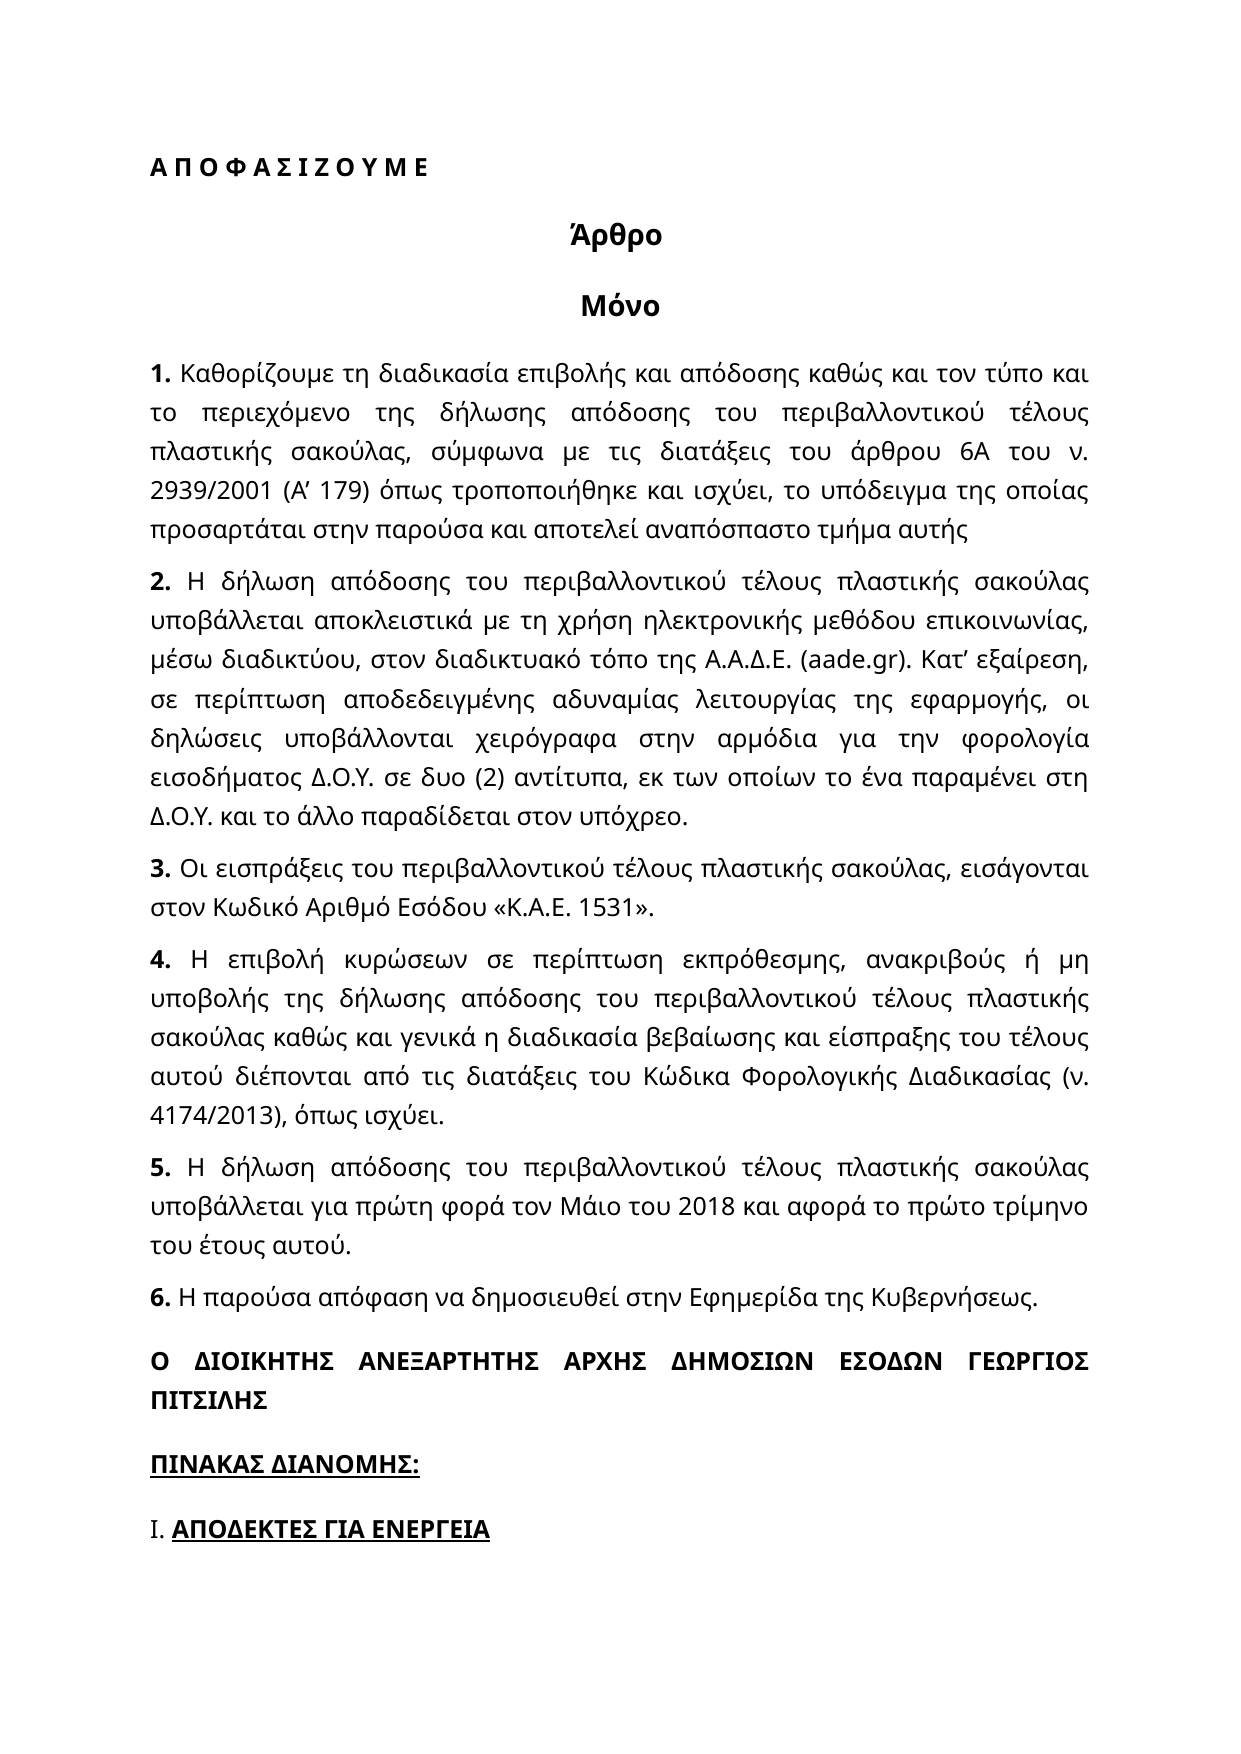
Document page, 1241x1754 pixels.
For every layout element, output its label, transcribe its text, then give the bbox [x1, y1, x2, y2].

text 2. Η δήλωση απόδοσης του περιβαλλοντικού τέλους πλαστικής σακούλας υποβάλλεται αποκλειστικά με τη χρήση ηλεκτρονικής μεθόδου επικοινωνίας, μέσω διαδικτύου, στον διαδικτυακό τόπο της Α.Α.Δ.Ε. (aade.gr). Κατ’ εξαίρεση, σε περίπτωση αποδεδειγμένης αδυναμίας λειτουργίας της εφαρμογής, οι δηλώσεις υποβάλλονται χειρόγραφα στην αρμόδια για την φορολογία εισοδήματος Δ.Ο.Υ. σε δυο (2) αντίτυπα, εκ των οποίων το ένα παραμένει στη Δ.Ο.Υ. και το άλλο παραδίδεται στον υπόχρεο. [150, 564, 1090, 833]
text I. ΑΠΟΔΕΚΤΕΣ ΓΙΑ ΕΝΕΡΓΕΙΑ [150, 1511, 1090, 1545]
subtitle Μόνο [150, 285, 1090, 324]
text Ο ΔΙΟΙΚΗΤΗΣ ΑΝΕΞΑΡΤΗΤΗΣ ΑΡΧΗΣ ΔΗΜΟΣΙΩΝ ΕΣΟΔΩΝ ΓΕΩΡΓΙΟΣ ΠΙΤΣΙΛΗΣ [150, 1344, 1090, 1417]
text Α Π Ο Φ Α Σ Ι Ζ Ο Υ Μ Ε [150, 150, 1090, 184]
text 4. Η επιβολή κυρώσεων σε περίπτωση εκπρόθεσμης, ανακριβούς ή μη υποβολής της δήλωσης απόδοσης του περιβαλλοντικού τέλους πλαστικής σακούλας καθώς και γενικά η διαδικασία βεβαίωσης και είσπραξης του τέλους αυτού διέπονται από τις διατάξεις του Κώδικα Φορολογικής Διαδικασίας (ν. 4174/2013), όπως ισχύει. [150, 941, 1090, 1132]
subtitle Άρθρο [150, 214, 1090, 254]
text 3. Οι εισπράξεις του περιβαλλοντικού τέλους πλαστικής σακούλας, εισάγονται στον Κωδικό Αριθμό Εσόδου «Κ.Α.Ε. 1531». [150, 850, 1090, 924]
text ΠΙΝΑΚΑΣ ΔΙΑΝΟΜΗΣ: [150, 1447, 1090, 1481]
text 1. Καθορίζουμε τη διαδικασία επιβολής και απόδοσης καθώς και τον τύπο και το περιεχόμενο της δήλωσης απόδοσης του περιβαλλοντικού τέλους πλαστικής σακούλας, σύμφωνα με τις διατάξεις του άρθρου 6Α του ν. 2939/2001 (Α’ 179) όπως τροποποιήθηκε και ισχύει, το υπόδειγμα της οποίας προσαρτάται στην παρούσα και αποτελεί αναπόσπαστο τμήμα αυτής [150, 355, 1090, 546]
text 5. Η δήλωση απόδοσης του περιβαλλοντικού τέλους πλαστικής σακούλας υποβάλλεται για πρώτη φορά τον Μάιο του 2018 και αφορά το πρώτο τρίμηνο του έτους αυτού. [150, 1149, 1090, 1262]
text 6. Η παρούσα απόφαση να δημοσιευθεί στην Εφημερίδα της Κυβερνήσεως. [150, 1279, 1090, 1314]
